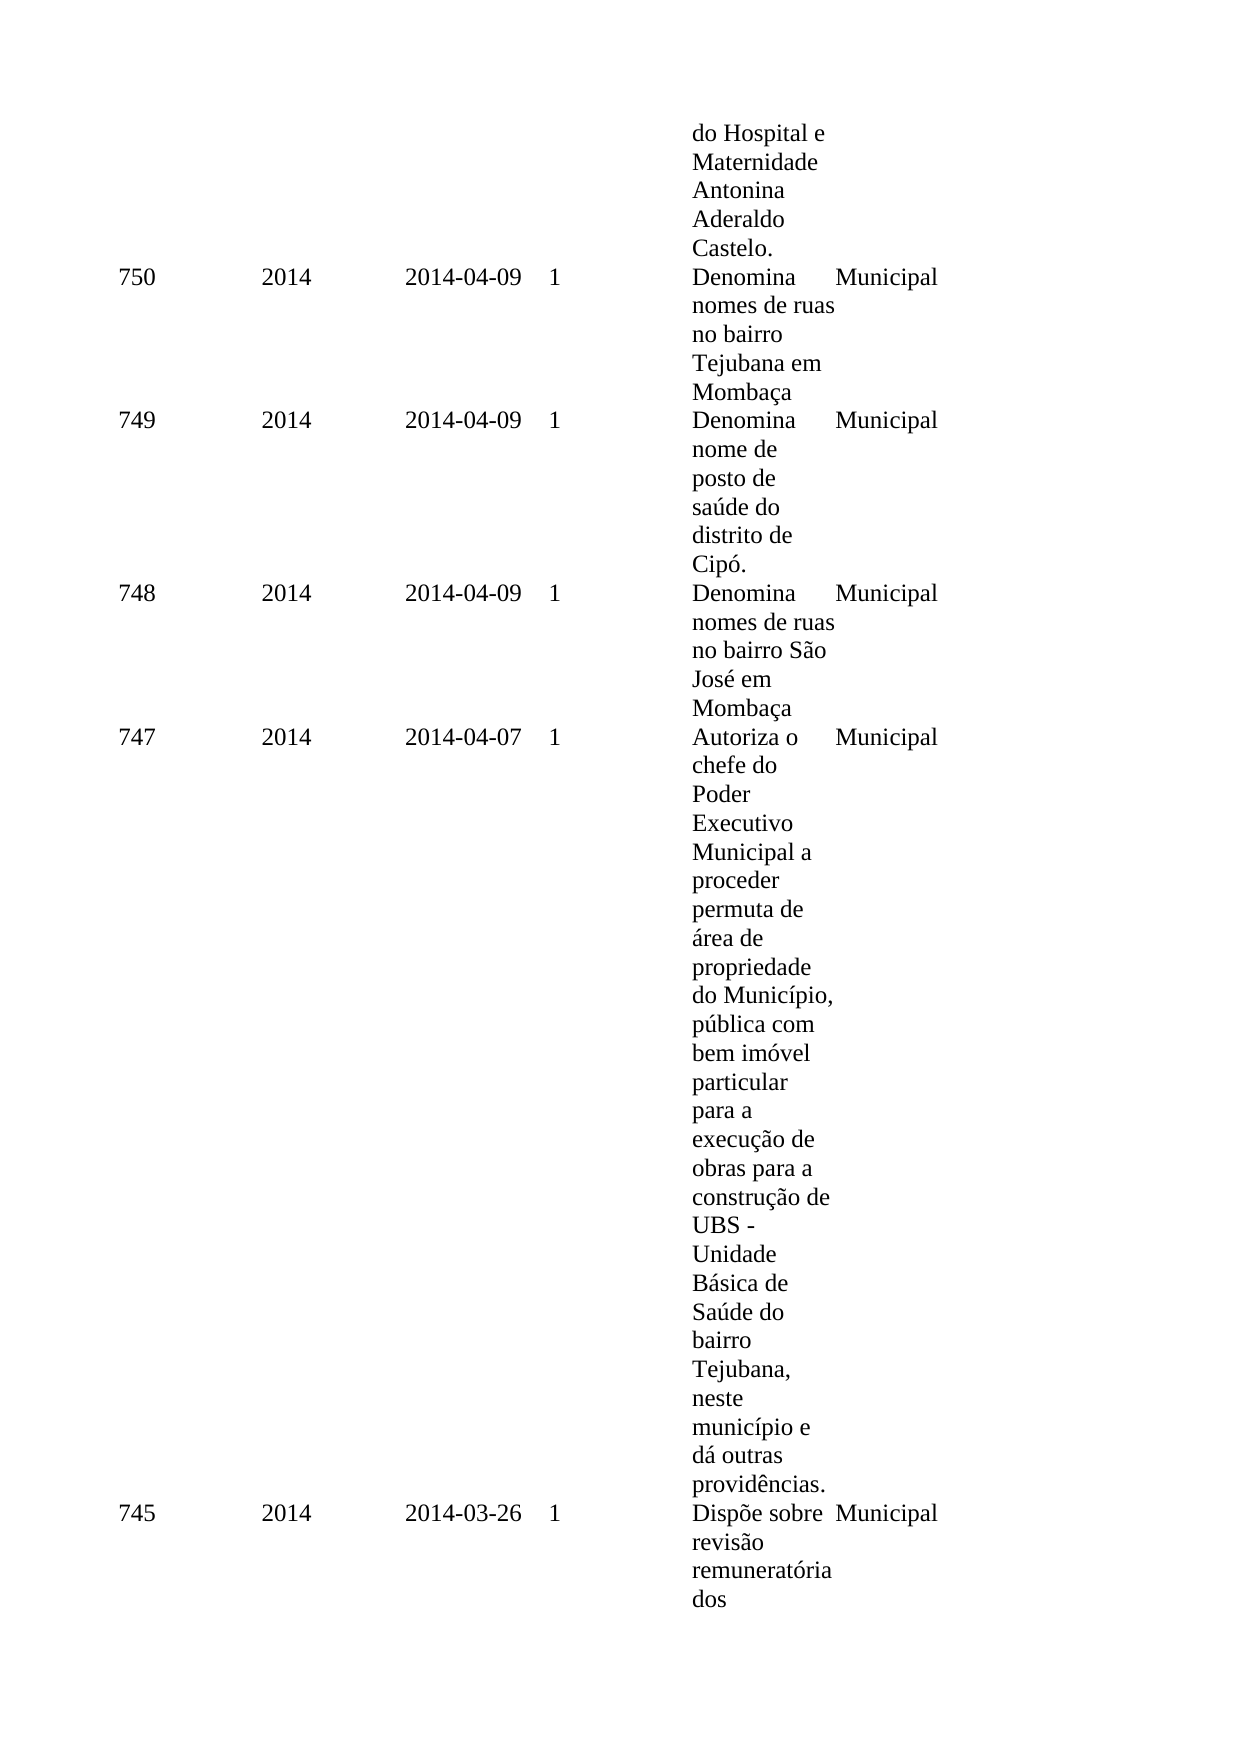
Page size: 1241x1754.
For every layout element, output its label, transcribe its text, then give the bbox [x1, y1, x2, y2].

table_cell 2014 [261, 262, 405, 406]
table_cell 1 [548, 262, 692, 406]
table_cell Municipal [835, 262, 979, 406]
table_cell 749 [118, 406, 261, 578]
table_cell 1 [548, 1498, 692, 1613]
table_cell 2014 [261, 578, 405, 722]
table_cell 747 [118, 722, 261, 1498]
table_cell Denomina nomes de ruas no bairro Tejubana em Mombaça [692, 262, 835, 406]
table_cell [979, 406, 1122, 578]
table_cell 2014-04-09 [405, 578, 548, 722]
table_cell do Hospital e Maternidade Antonina Aderaldo Castelo. [692, 118, 835, 262]
table_cell Denomina nomes de ruas no bairro São José em Mombaça [692, 578, 835, 722]
table_cell 1 [548, 578, 692, 722]
table_cell 2014 [261, 406, 405, 578]
table_cell [548, 118, 692, 262]
table_cell [979, 118, 1122, 262]
table_cell 2014-04-09 [405, 262, 548, 406]
table_cell Autoriza o chefe do Poder Executivo Municipal a proceder permuta de área de propriedade do Município, pública com bem imóvel particular para a execução de obras para a construção de UBS - Unidade Básica de Saúde do bairro Tejubana, neste município e dá outras providências. [692, 722, 835, 1498]
table_cell [261, 118, 405, 262]
table_cell Municipal [835, 722, 979, 1498]
table_cell 2014-03-26 [405, 1498, 548, 1613]
table_cell 2014 [261, 1498, 405, 1613]
table_cell 745 [118, 1498, 261, 1613]
table_cell 2014-04-09 [405, 406, 548, 578]
table_cell [835, 118, 979, 262]
table_cell [405, 118, 548, 262]
table_cell 2014 [261, 722, 405, 1498]
table_cell 1 [548, 722, 692, 1498]
table_cell [979, 578, 1122, 722]
table_cell [118, 118, 261, 262]
table_cell [979, 262, 1122, 406]
table_cell Municipal [835, 1498, 979, 1613]
table_cell 2014-04-07 [405, 722, 548, 1498]
table_cell Municipal [835, 406, 979, 578]
table_cell 1 [548, 406, 692, 578]
table_cell [979, 1498, 1122, 1613]
table_cell Denomina nome de posto de saúde do distrito de Cipó. [692, 406, 835, 578]
table_cell [979, 722, 1122, 1498]
table_cell Dispõe sobre revisão remuneratória dos [692, 1498, 835, 1613]
table_cell 748 [118, 578, 261, 722]
table_cell 750 [118, 262, 261, 406]
table_cell Municipal [835, 578, 979, 722]
